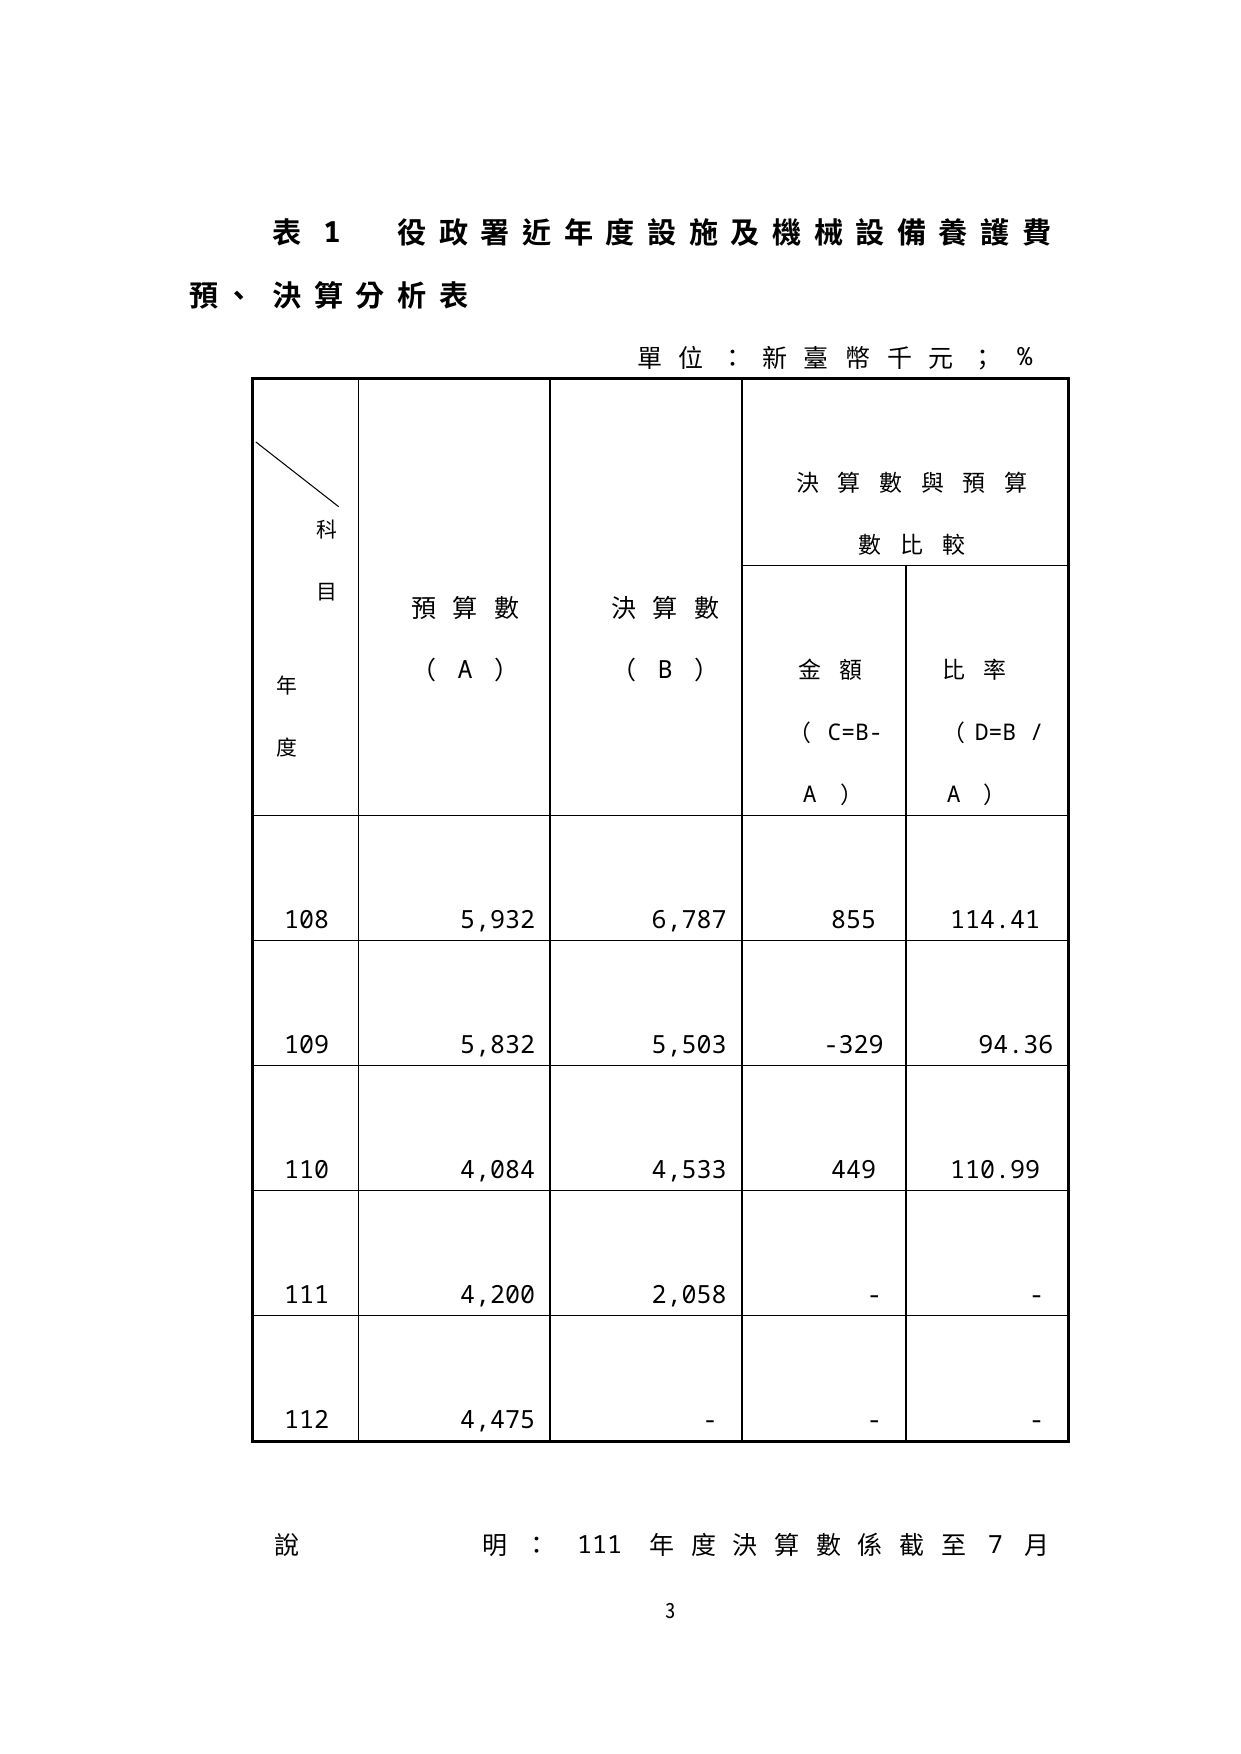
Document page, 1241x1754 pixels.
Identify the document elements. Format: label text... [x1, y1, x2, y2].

table_cell 94.36 [907, 941, 1067, 1064]
table_header 預算數（A） [359, 380, 549, 814]
table_cell 2,058 [551, 1191, 741, 1314]
table_cell 110.99 [907, 1066, 1067, 1189]
table_cell - [907, 1191, 1067, 1314]
table_cell 111 [254, 1191, 358, 1314]
table_header 決算數（B） [551, 380, 741, 814]
table_cell - [743, 1191, 905, 1314]
table_header 科目 年度 [254, 380, 358, 814]
table_cell 5,503 [551, 941, 741, 1064]
table_cell -329 [743, 941, 905, 1064]
table_cell 金額（C=B-A） [743, 566, 905, 814]
table_cell - [907, 1316, 1067, 1439]
text 單位：新臺幣千元；% [183, 314, 1045, 377]
table_cell 109 [254, 941, 358, 1064]
table_cell 110 [254, 1066, 358, 1189]
table_cell 5,832 [359, 941, 549, 1064]
table_cell - [551, 1316, 741, 1439]
table_cell 比率（D=B /A） [907, 566, 1067, 814]
table_cell 108 [254, 816, 358, 939]
table_cell 114.41 [907, 816, 1067, 939]
text 表1 役政署近年度設施及機械設備養護費預、決算分析表 [183, 189, 1058, 314]
table_header 決算數與預算數比較 [743, 380, 1067, 564]
table_cell - [743, 1316, 905, 1439]
table_cell 4,084 [359, 1066, 549, 1189]
table_cell 449 [743, 1066, 905, 1189]
table_cell 855 [743, 816, 905, 939]
table_cell 4,533 [551, 1066, 741, 1189]
table_cell 4,475 [359, 1316, 549, 1439]
table_cell 4,200 [359, 1191, 549, 1314]
table_cell 5,932 [359, 816, 549, 939]
table_cell 112 [254, 1316, 358, 1439]
text 說 明：111年度決算數係截至7月 [242, 1502, 1058, 1564]
table_cell 6,787 [551, 816, 741, 939]
